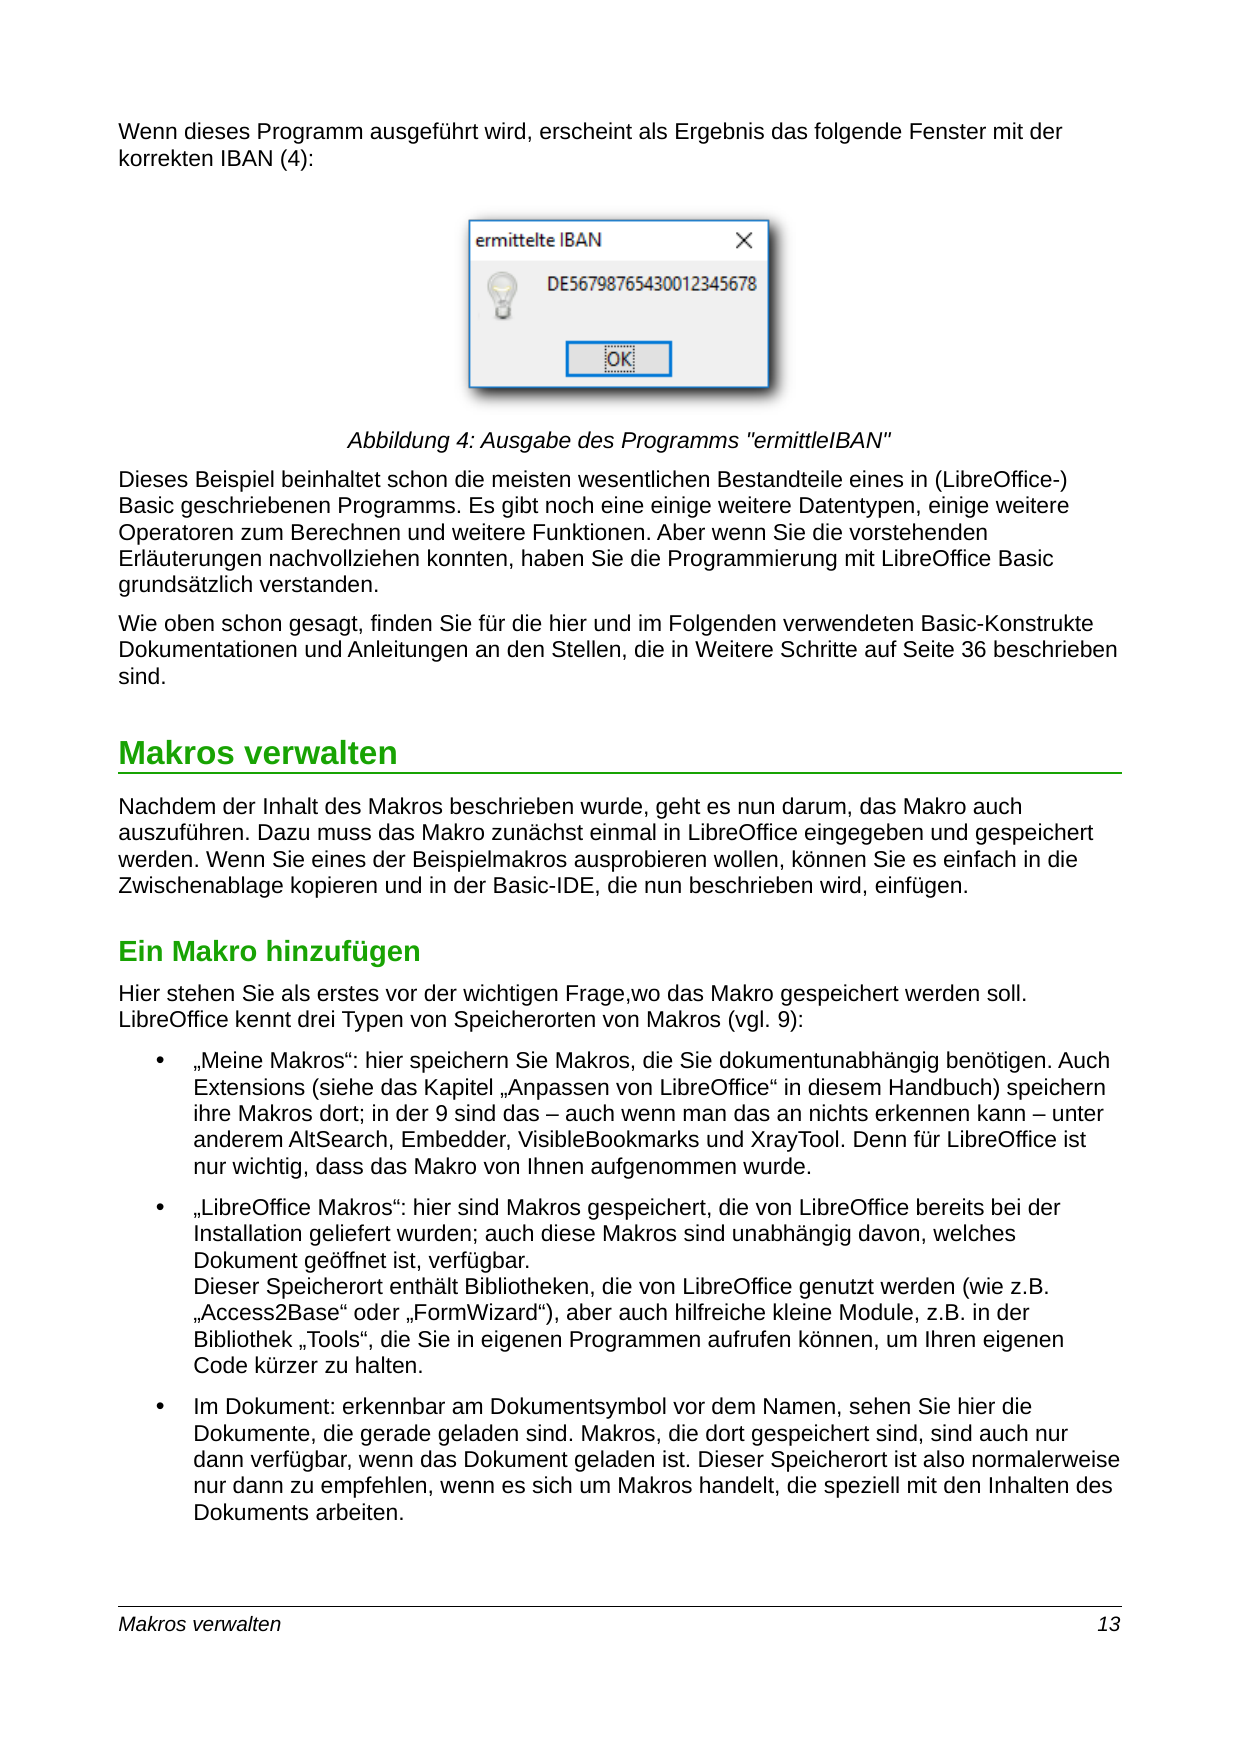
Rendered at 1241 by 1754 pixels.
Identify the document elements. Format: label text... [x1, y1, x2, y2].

subtitle Ein Makro hinzufügen [118, 934, 1122, 967]
text Nachdem der Inhalt des Makros beschrieben wurde, geht es nun darum, das Makro auch auszuführen. Dazu muss das Makro zunächst einmal in LibreOffice eingegeben und gespeichert werden. Wenn Sie eines der Beispielmakros ausprobieren wollen, können Sie es einfach in die Zwischenablage kopieren und in der Basic-IDE, die nun beschrieben wird, einfügen. [118, 793, 1122, 898]
text Hier stehen Sie als erstes vor der wichtigen Frage,wo das Makro gespeichert werden soll. LibreOffice kennt drei Typen von Speicherorten von Makros (vgl. Abbildung 9): [118, 980, 1122, 1032]
text Wie oben schon gesagt, finden Sie für die hier und im Folgenden verwendeten Basic-Konstrukte Dokumentationen und Anleitungen an den Stellen, die in Weitere Schritte auf Seite 36 beschrieben sind. [118, 610, 1122, 689]
picture [444, 195, 796, 415]
list „LibreOffice Makros“: hier sind Makros gespeichert, die von LibreOffice bereits bei der Installation geliefert wurden; auch diese Makros sind unabhängig davon, welches Dokument geöffnet ist, verfügbar. Dieser Speicherort enthält Bibliotheken, die von LibreOffice genutzt werden (wie z.B. „Access2Base“ oder „FormWizard“), aber auch hilfreiche kleine Module, z.B. in der Bibliothek „Tools“, die Sie in eigenen Programmen aufrufen können, um Ihren eigenen Code kürzer zu halten. [156, 1192, 1122, 1378]
list Im Dokument: erkennbar am Dokumentsymbol vor dem Namen, sehen Sie hier die Dokumente, die gerade geladen sind. Makros, die dort gespeichert sind, sind auch nur dann verfügbar, wenn das Dokument geladen ist. Dieser Speicherort ist also normalerweise nur dann zu empfehlen, wenn es sich um Makros handelt, die speziell mit den Inhalten des Dokuments arbeiten. [156, 1391, 1122, 1525]
text Wenn dieses Programm ausgeführt wird, erscheint als Ergebnis das folgende Fenster mit der korrekten IBAN (Abbildung 4): [118, 118, 1122, 171]
text Dieses Beispiel beinhaltet schon die meisten wesentlichen Bestandteile eines in (LibreOffice-) Basic geschriebenen Programms. Es gibt noch eine einige weitere Datentypen, einige weitere Operatoren zum Berechnen und weitere Funktionen. Aber wenn Sie die vorstehenden Erläuterungen nachvollziehen konnten, haben Sie die Programmierung mit LibreOffice Basic grundsätzlich verstanden. [118, 466, 1122, 597]
subtitle Makros verwalten [118, 733, 1122, 772]
text Abbildung 4: Ausgabe des Programms "ermittleIBAN" [348, 427, 893, 453]
list „Meine Makros“: hier speichern Sie Makros, die Sie dokumentunabhängig benötigen. Auch Extensions (siehe das Kapitel „Anpassen von LibreOffice“ in diesem Handbuch) speichern ihre Makros dort; in der Abbildung 9 sind das – auch wenn man das an nichts erkennen kann – unter anderem AltSearch, Embedder, VisibleBookmarks und XrayTool. Denn für LibreOffice ist nur wichtig, dass das Makro von Ihnen aufgenommen wurde. [156, 1045, 1122, 1179]
